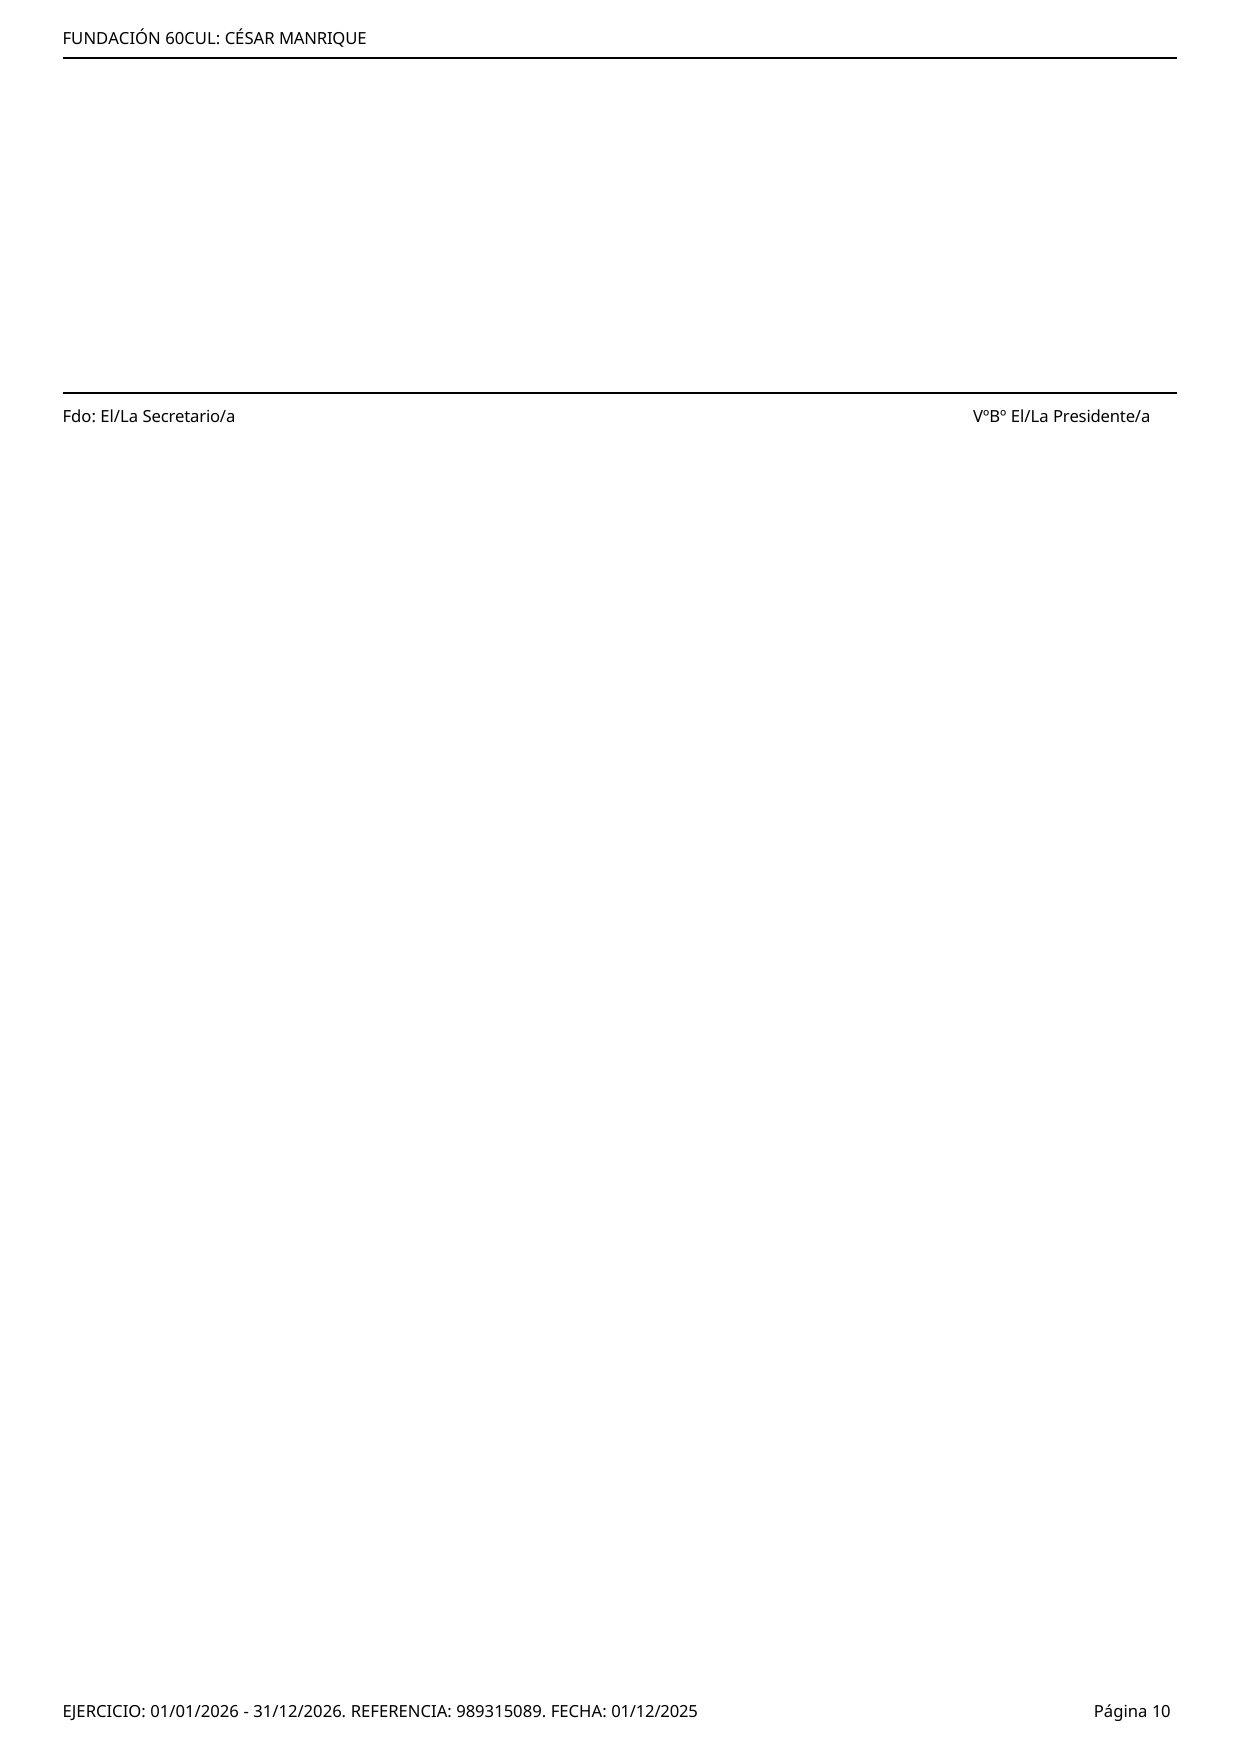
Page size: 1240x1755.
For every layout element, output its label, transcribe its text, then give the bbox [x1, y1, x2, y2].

text Fdo: El/La Secretario/a VºBº El/La Presidente/a [62, 405, 1181, 427]
